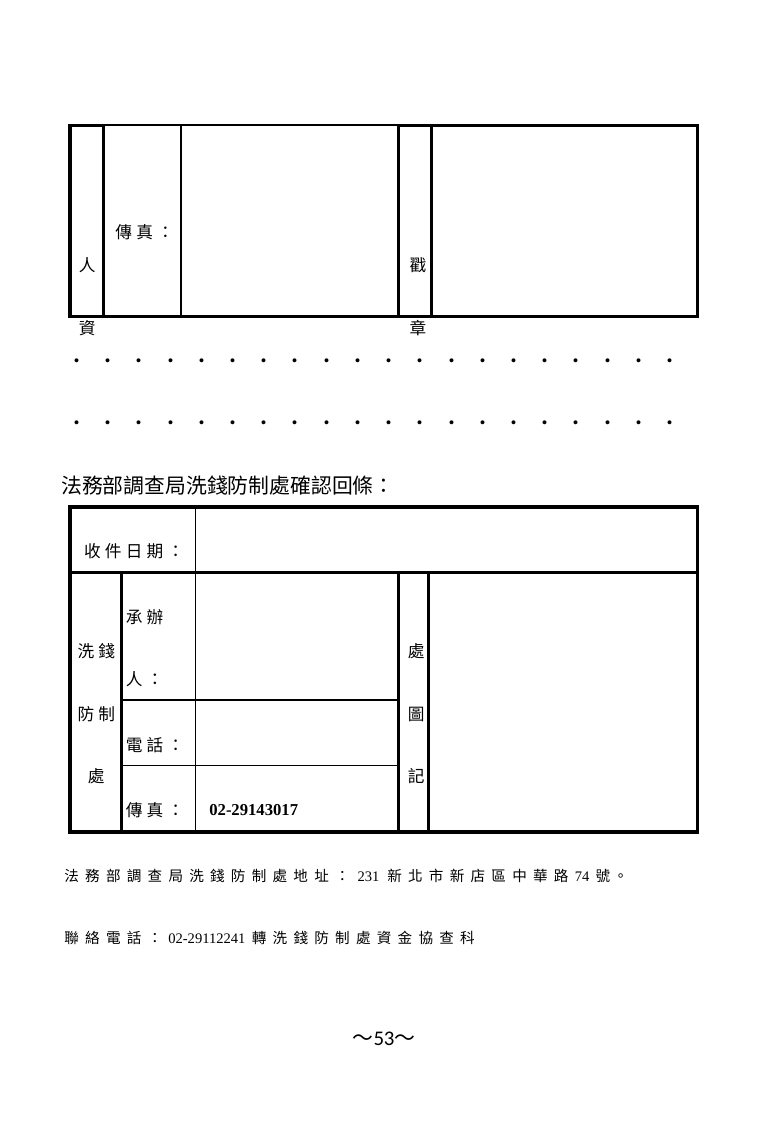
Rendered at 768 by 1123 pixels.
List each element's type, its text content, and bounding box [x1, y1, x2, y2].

table_cell [196, 701, 397, 765]
table_header 收件日期： [72, 509, 195, 571]
text 法務部調查局洗錢防制處確認回條： [61, 443, 707, 505]
table_cell [196, 574, 397, 699]
table_cell [433, 127, 696, 315]
table_cell [430, 574, 696, 830]
table_cell 傳真： [105, 126, 180, 315]
table_cell 聯絡人資料 [72, 127, 102, 315]
table_cell 傳真： [123, 766, 195, 830]
table_cell 02-29143017 [196, 766, 397, 830]
table_cell 洗錢防制處 [72, 574, 120, 830]
text 聯絡電話：02-29112241轉洗錢防制處資金協查科 [61, 896, 707, 958]
table_cell 電話： [123, 701, 195, 765]
table_cell 承辦人： [123, 574, 195, 699]
table_cell [182, 126, 397, 315]
table_header [196, 509, 696, 571]
table_cell 機構戳章 [400, 127, 430, 315]
table_cell 處圖記 [400, 574, 427, 830]
text ．．．．．．．．．．．．．．．．．．．．．．．．．．．．．．．．．．．．．．．． [61, 318, 707, 443]
text 法務部調查局洗錢防制處地址：231新北市新店區中華路74號。 [61, 833, 707, 896]
